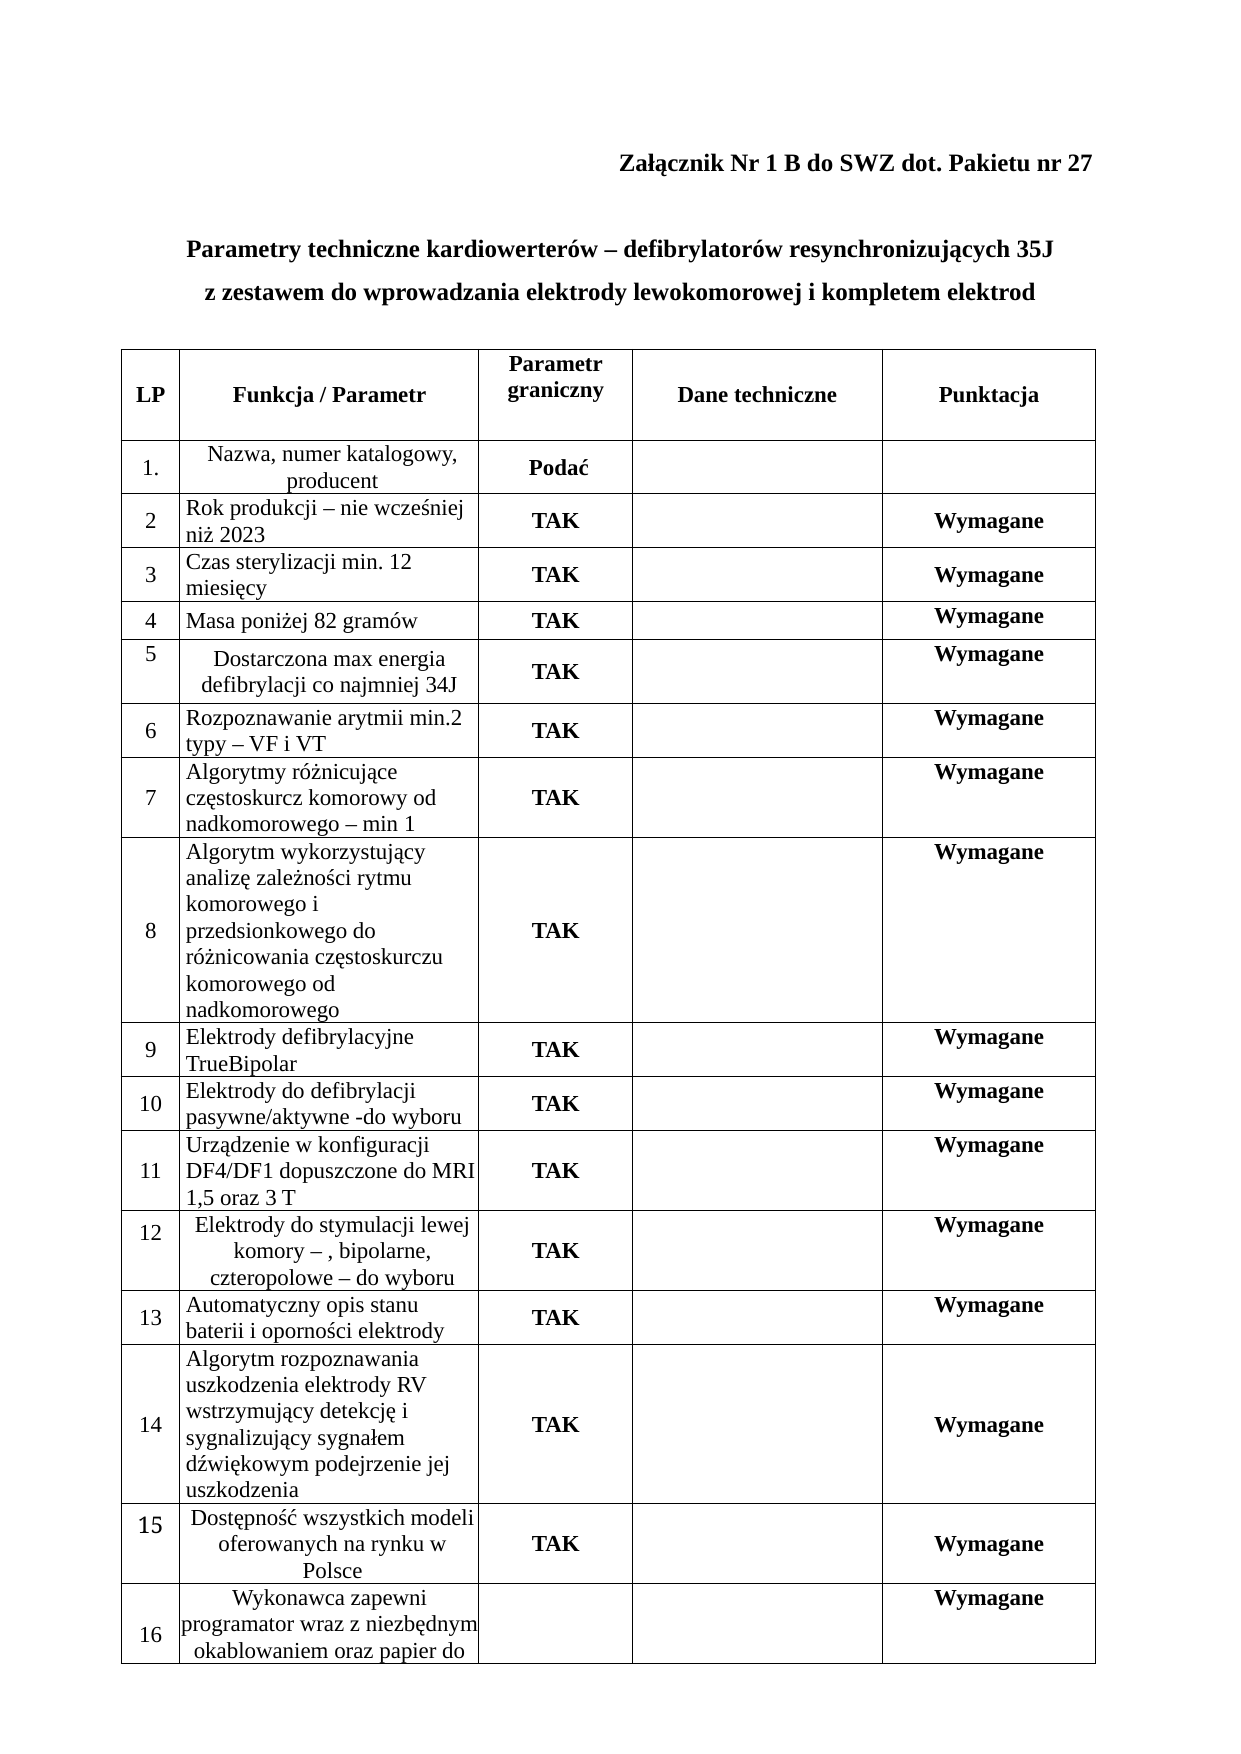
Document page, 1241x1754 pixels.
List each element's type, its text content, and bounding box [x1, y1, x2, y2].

table_cell Wymagane [883, 704, 1095, 757]
table_cell Nazwa, numer katalogowy, producent [180, 441, 478, 493]
table_cell [633, 602, 882, 639]
table_cell [1096, 440, 1117, 493]
table_cell 13 [122, 1291, 179, 1344]
table_cell Wymagane [883, 494, 1095, 547]
table_cell [633, 1345, 882, 1503]
table_header Punktacja [883, 350, 1095, 439]
table_cell 11 [122, 1131, 179, 1210]
table_cell Wymagane [883, 602, 1095, 639]
table_cell TAK [479, 1291, 632, 1344]
table_cell 12 [122, 1211, 179, 1290]
table_cell TAK [479, 758, 632, 837]
table_cell Podać [479, 441, 632, 493]
table_cell 10 [122, 1077, 179, 1130]
text Parametry techniczne kardiowerterów – defibrylatorów resynchronizujących 35J [148, 234, 1093, 263]
table_cell [633, 1504, 882, 1583]
table_header LP [122, 350, 179, 439]
table_cell [633, 1291, 882, 1344]
table_cell [633, 1584, 882, 1663]
table_cell TAK [479, 1504, 632, 1583]
table_cell [633, 1211, 882, 1290]
table_cell 7 [122, 758, 179, 837]
table_cell Wymagane [883, 640, 1095, 703]
table_cell 14 [122, 1345, 179, 1503]
table_cell Wymagane [883, 758, 1095, 837]
table_cell [1096, 757, 1117, 837]
table_cell [1096, 1076, 1117, 1130]
text Załącznik Nr 1 B do SWZ dot. Pakietu nr 27 [148, 148, 1093, 176]
table_cell [1096, 1130, 1117, 1210]
table_cell TAK [479, 548, 632, 601]
table_header [1096, 349, 1117, 439]
table_cell TAK [479, 494, 632, 547]
table_cell Rozpoznawanie arytmii min.2 typy – VF i VT [180, 704, 478, 757]
table_cell Wykonawca zapewni programator wraz z niezbędnym okablowaniem oraz papier do [180, 1584, 478, 1663]
table_header Dane techniczne [633, 350, 882, 439]
table_cell [1096, 1290, 1117, 1344]
table_cell [633, 838, 882, 1022]
table_cell Elektrody defibrylacyjne TrueBipolar [180, 1023, 478, 1076]
table_cell Wymagane [883, 1291, 1095, 1344]
table_cell [1096, 837, 1117, 1022]
table_cell Wymagane [883, 1211, 1095, 1290]
table_cell 15 [122, 1504, 179, 1583]
table_cell Dostępność wszystkich modeli oferowanych na rynku w Polsce [180, 1504, 478, 1583]
table_cell [633, 1131, 882, 1210]
table_cell Wymagane [883, 838, 1095, 1022]
table_cell Wymagane [883, 1345, 1095, 1503]
table_cell TAK [479, 838, 632, 1022]
table_cell Wymagane [883, 1077, 1095, 1130]
table_cell [1096, 601, 1117, 639]
table_cell [1096, 1210, 1117, 1290]
table_cell [633, 1023, 882, 1076]
table_cell [633, 441, 882, 493]
table_cell [1096, 1503, 1117, 1583]
table_cell TAK [479, 640, 632, 703]
table_cell [883, 441, 1095, 493]
table_cell 5 [122, 640, 179, 703]
table_cell 4 [122, 602, 179, 639]
table_cell [633, 640, 882, 703]
table_header Funkcja / Parametr [180, 350, 478, 439]
table_cell 9 [122, 1023, 179, 1076]
table_cell 16 [122, 1584, 179, 1663]
table_cell [633, 704, 882, 757]
table_cell [633, 494, 882, 547]
table_cell Wymagane [883, 1504, 1095, 1583]
table_cell Wymagane [883, 548, 1095, 601]
table_cell Wymagane [883, 1584, 1095, 1663]
table_cell 1. [122, 441, 179, 493]
table_cell [1096, 703, 1117, 757]
table_cell [633, 1077, 882, 1130]
table_cell Wymagane [883, 1023, 1095, 1076]
text z zestawem do wprowadzania elektrody lewokomorowej i kompletem elektrod [148, 277, 1093, 306]
table_cell Dostarczona max energia defibrylacji co najmniej 34J [180, 640, 478, 703]
table_cell [1096, 639, 1117, 703]
table_cell Czas sterylizacji min. 12 miesięcy [180, 548, 478, 601]
table_cell TAK [479, 1345, 632, 1503]
table_cell 8 [122, 838, 179, 1022]
table_cell Rok produkcji – nie wcześniej niż 2023 [180, 494, 478, 547]
table_cell TAK [479, 1023, 632, 1076]
table_cell TAK [479, 1077, 632, 1130]
table_cell TAK [479, 1131, 632, 1210]
table_cell [1096, 1583, 1117, 1663]
table_cell [1096, 1022, 1117, 1076]
table_cell TAK [479, 602, 632, 639]
table_cell Elektrody do defibrylacji pasywne/aktywne -do wyboru [180, 1077, 478, 1130]
table_cell Algorytmy różnicujące częstoskurcz komorowy od nadkomorowego – min 1 [180, 758, 478, 837]
table_cell 2 [122, 494, 179, 547]
table_cell [479, 1584, 632, 1663]
table_cell Algorytm rozpoznawania uszkodzenia elektrody RV wstrzymujący detekcję i sygnalizujący sygnałem dźwiękowym podejrzenie jej uszkodzenia [180, 1345, 478, 1503]
table_cell TAK [479, 704, 632, 757]
table_cell TAK [479, 1211, 632, 1290]
table_cell [1096, 493, 1117, 547]
table_cell [1096, 547, 1117, 601]
table_cell [633, 758, 882, 837]
table_cell Automatyczny opis stanu baterii i oporności elektrody [180, 1291, 478, 1344]
table_cell Elektrody do stymulacji lewej komory – , bipolarne, czteropolowe – do wyboru [180, 1211, 478, 1290]
table_cell Wymagane [883, 1131, 1095, 1210]
table_cell Urządzenie w konfiguracji DF4/DF1 dopuszczone do MRI 1,5 oraz 3 T [180, 1131, 478, 1210]
table_cell 6 [122, 704, 179, 757]
table_cell Algorytm wykorzystujący analizę zależności rytmu komorowego i przedsionkowego do różnicowania częstoskurczu komorowego od nadkomorowego [180, 838, 478, 1022]
table_cell Masa poniżej 82 gramów [180, 602, 478, 639]
table_cell 3 [122, 548, 179, 601]
table_cell [633, 548, 882, 601]
table_header Parametr graniczny [479, 350, 632, 439]
table_cell [1096, 1344, 1117, 1503]
